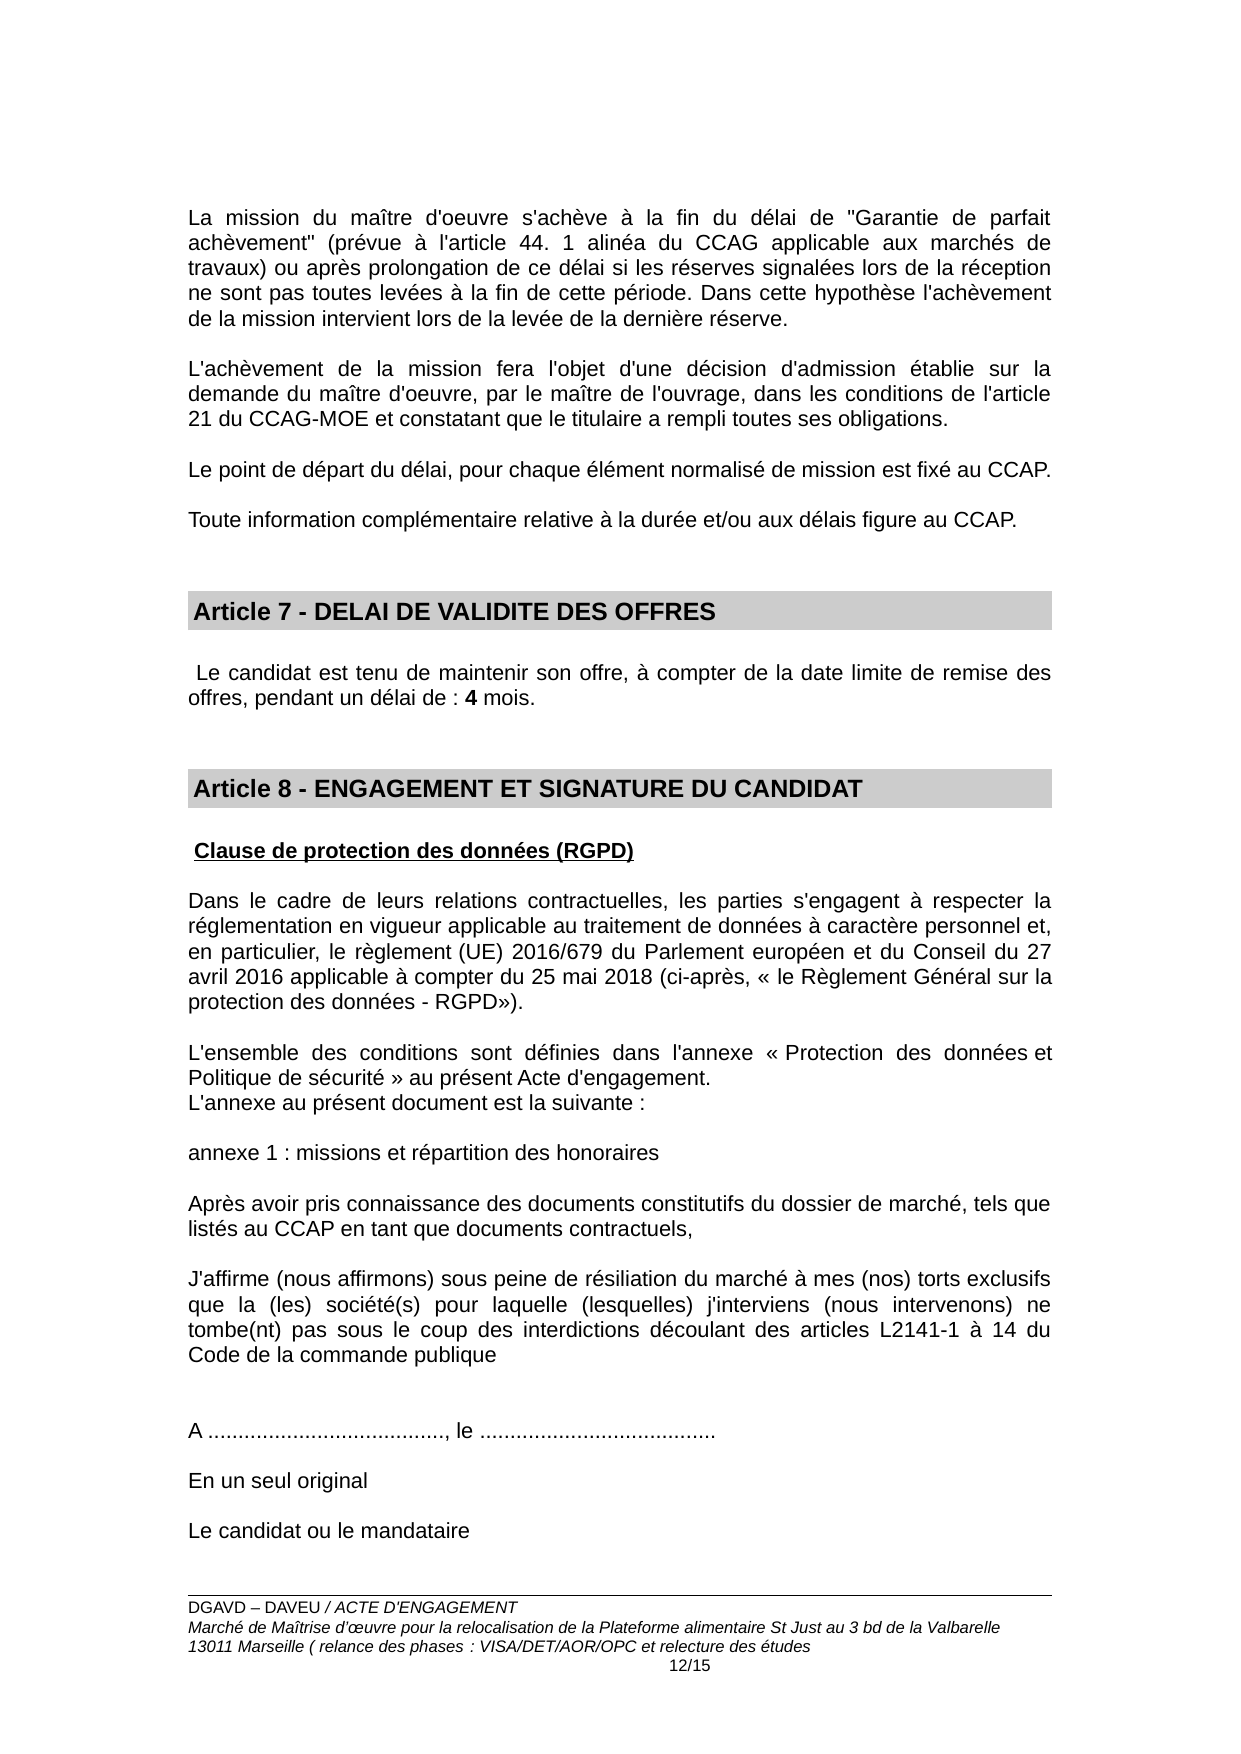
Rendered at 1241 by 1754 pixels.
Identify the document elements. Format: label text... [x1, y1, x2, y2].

text L'achèvement de la mission fera l'objet d'une décision d'admission établie sur la demande du maître d'oeuvre, par le maître de l'ouvrage, dans les conditions de l'article 21 du CCAG-MOE et constatant que le titulaire a rempli toutes ses obligations. [188, 356, 1052, 431]
text annexe 1 : missions et répartition des honoraires [188, 1140, 1052, 1165]
text Clause de protection des données (RGPD) [188, 838, 1052, 863]
text Toute information complémentaire relative à la durée et/ou aux délais figure au CCAP. [188, 507, 1052, 532]
text Après avoir pris connaissance des documents constitutifs du dossier de marché, tels que listés au CCAP en tant que documents contractuels, [188, 1191, 1052, 1241]
subtitle DELAI DE VALIDITE DES OFFRES [190, 594, 1050, 628]
text La mission du maître d'oeuvre s'achève à la fin du délai de "Garantie de parfait achèvement" (prévue à l'article 44. 1 alinéa du CCAG applicable aux marchés de travaux) ou après prolongation de ce délai si les réserves signalées lors de la réception ne sont pas toutes levées à la fin de cette période. Dans cette hypothèse l'achèvement de la mission intervient lors de la levée de la dernière réserve. [188, 204, 1052, 331]
text L'annexe au présent document est la suivante : [188, 1090, 1052, 1115]
text A ......................................., le ....................................... [188, 1417, 1052, 1443]
text Le candidat est tenu de maintenir son offre, à compter de la date limite de remise des offres, pendant un délai de : 4 mois. [188, 660, 1052, 710]
text Le point de départ du délai, pour chaque élément normalisé de mission est fixé au CCAP. [188, 457, 1052, 482]
text L'ensemble des conditions sont définies dans l'annexe « Protection des données et Politique de sécurité » au présent Acte d'engagement. [188, 1039, 1052, 1090]
text J'affirme (nous affirmons) sous peine de résiliation du marché à mes (nos) torts exclusifs que la (les) société(s) pour laquelle (lesquelles) j'interviens (nous intervenons) ne tombe(nt) pas sous le coup des interdictions découlant des articles L2141-1 à 14 du Code de la commande publique [188, 1266, 1052, 1367]
text Le candidat ou le mandataire [188, 1518, 1052, 1543]
text En un seul original [188, 1468, 1052, 1493]
text Dans le cadre de leurs relations contractuelles, les parties s'engagent à respecter la réglementation en vigueur applicable au traitement de données à caractère personnel et, en particulier, le règlement (UE) 2016/679 du Parlement européen et du Conseil du 27 avril 2016 applicable à compter du 25 mai 2018 (ci-après, « le Règlement Général sur la protection des données - RGPD»). [188, 888, 1052, 1014]
subtitle ENGAGEMENT ET SIGNATURE DU CANDIDAT [190, 772, 1050, 806]
